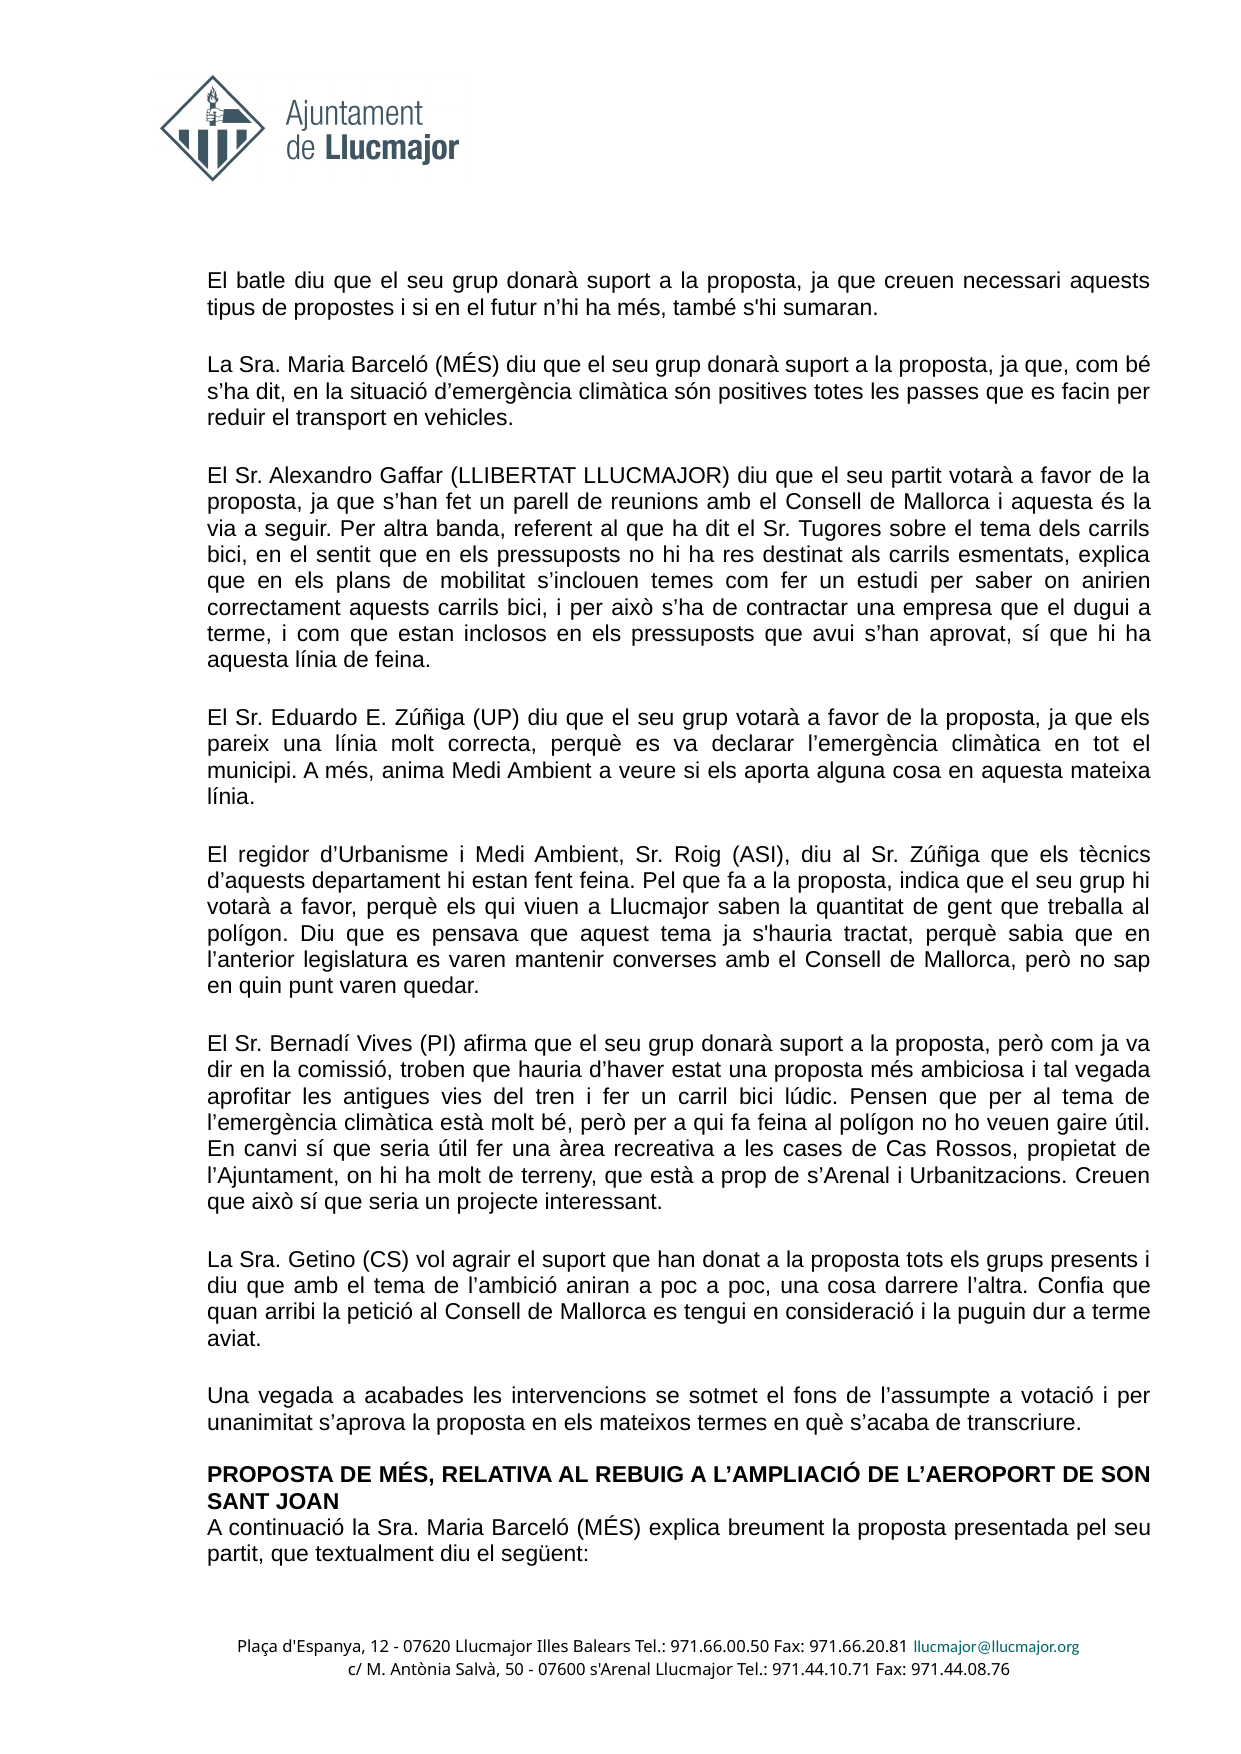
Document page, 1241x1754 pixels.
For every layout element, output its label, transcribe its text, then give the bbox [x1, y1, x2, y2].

text El Sr. Eduardo E. Zúñiga (UP) diu que el seu grup votarà a favor de la proposta, ja que els pareix una línia molt correcta, perquè es va declarar l’emergència climàtica en tot el municipi. A més, anima Medi Ambient a veure si els aporta alguna cosa en aquesta mateixa línia. [207, 704, 1152, 809]
text El regidor d’Urbanisme i Medi Ambient, Sr. Roig (ASI), diu al Sr. Zúñiga que els tècnics d’aquests departament hi estan fent feina. Pel que fa a la proposta, indica que el seu grup hi votarà a favor, perquè els qui viuen a Llucmajor saben la quantitat de gent que treballa al polígon. Diu que es pensava que aquest tema ja s'hauria tractat, perquè sabia que en l’anterior legislatura es varen mantenir converses amb el Consell de Mallorca, però no sap en quin punt varen quedar. [207, 841, 1152, 999]
text El batle diu que el seu grup donarà suport a la proposta, ja que creuen necessari aquests tipus de propostes i si en el futur n’hi ha més, també s'hi sumaran. [207, 267, 1152, 320]
text La Sra. Getino (CS) vol agrair el suport que han donat a la proposta tots els grups presents i diu que amb el tema de l’ambició aniran a poc a poc, una cosa darrere l’altra. Confia que quan arribi la petició al Consell de Mallorca es tengui en consideració i la puguin dur a terme aviat. [207, 1246, 1152, 1351]
text El Sr. Bernadí Vives (PI) afirma que el seu grup donarà suport a la proposta, però com ja va dir en la comissió, troben que hauria d’haver estat una proposta més ambiciosa i tal vegada aprofitar les antigues vies del tren i fer un carril bici lúdic. Pensen que per al tema de l’emergència climàtica està molt bé, però per a qui fa feina al polígon no ho veuen gaire útil. En canvi sí que seria útil fer una àrea recreativa a les cases de Cas Rossos, propietat de l’Ajuntament, on hi ha molt de terreny, que està a prop de s’Arenal i Urbanitzacions. Creuen que això sí que seria un projecte interessant. [207, 1030, 1152, 1214]
text El Sr. Alexandro Gaffar (LLIBERTAT LLUCMAJOR) diu que el seu partit votarà a favor de la proposta, ja que s’han fet un parell de reunions amb el Consell de Mallorca i aquesta és la via a seguir. Per altra banda, referent al que ha dit el Sr. Tugores sobre el tema dels carrils bici, en el sentit que en els pressuposts no hi ha res destinat als carrils esmentats, explica que en els plans de mobilitat s’inclouen temes com fer un estudi per saber on anirien correctament aquests carrils bici, i per això s’ha de contractar una empresa que el dugui a terme, i com que estan inclosos en els pressuposts que avui s’han aprovat, sí que hi ha aquesta línia de feina. [207, 462, 1152, 673]
text PROPOSTA DE MÉS, RELATIVA AL REBUIG A L’AMPLIACIÓ DE L’AEROPORT DE SON SANT JOAN [207, 1461, 1152, 1514]
text Una vegada a acabades les intervencions se sotmet el fons de l’assumpte a votació i per unanimitat s’aprova la proposta en els mateixos termes en què s’acaba de transcriure. [207, 1382, 1152, 1435]
picture [160, 74, 464, 182]
text A continuació la Sra. Maria Barceló (MÉS) explica breument la proposta presentada pel seu partit, que textualment diu el següent: [207, 1514, 1152, 1567]
text La Sra. Maria Barceló (MÉS) diu que el seu grup donarà suport a la proposta, ja que, com bé s’ha dit, en la situació d’emergència climàtica són positives totes les passes que es facin per reduir el transport en vehicles. [207, 351, 1152, 431]
